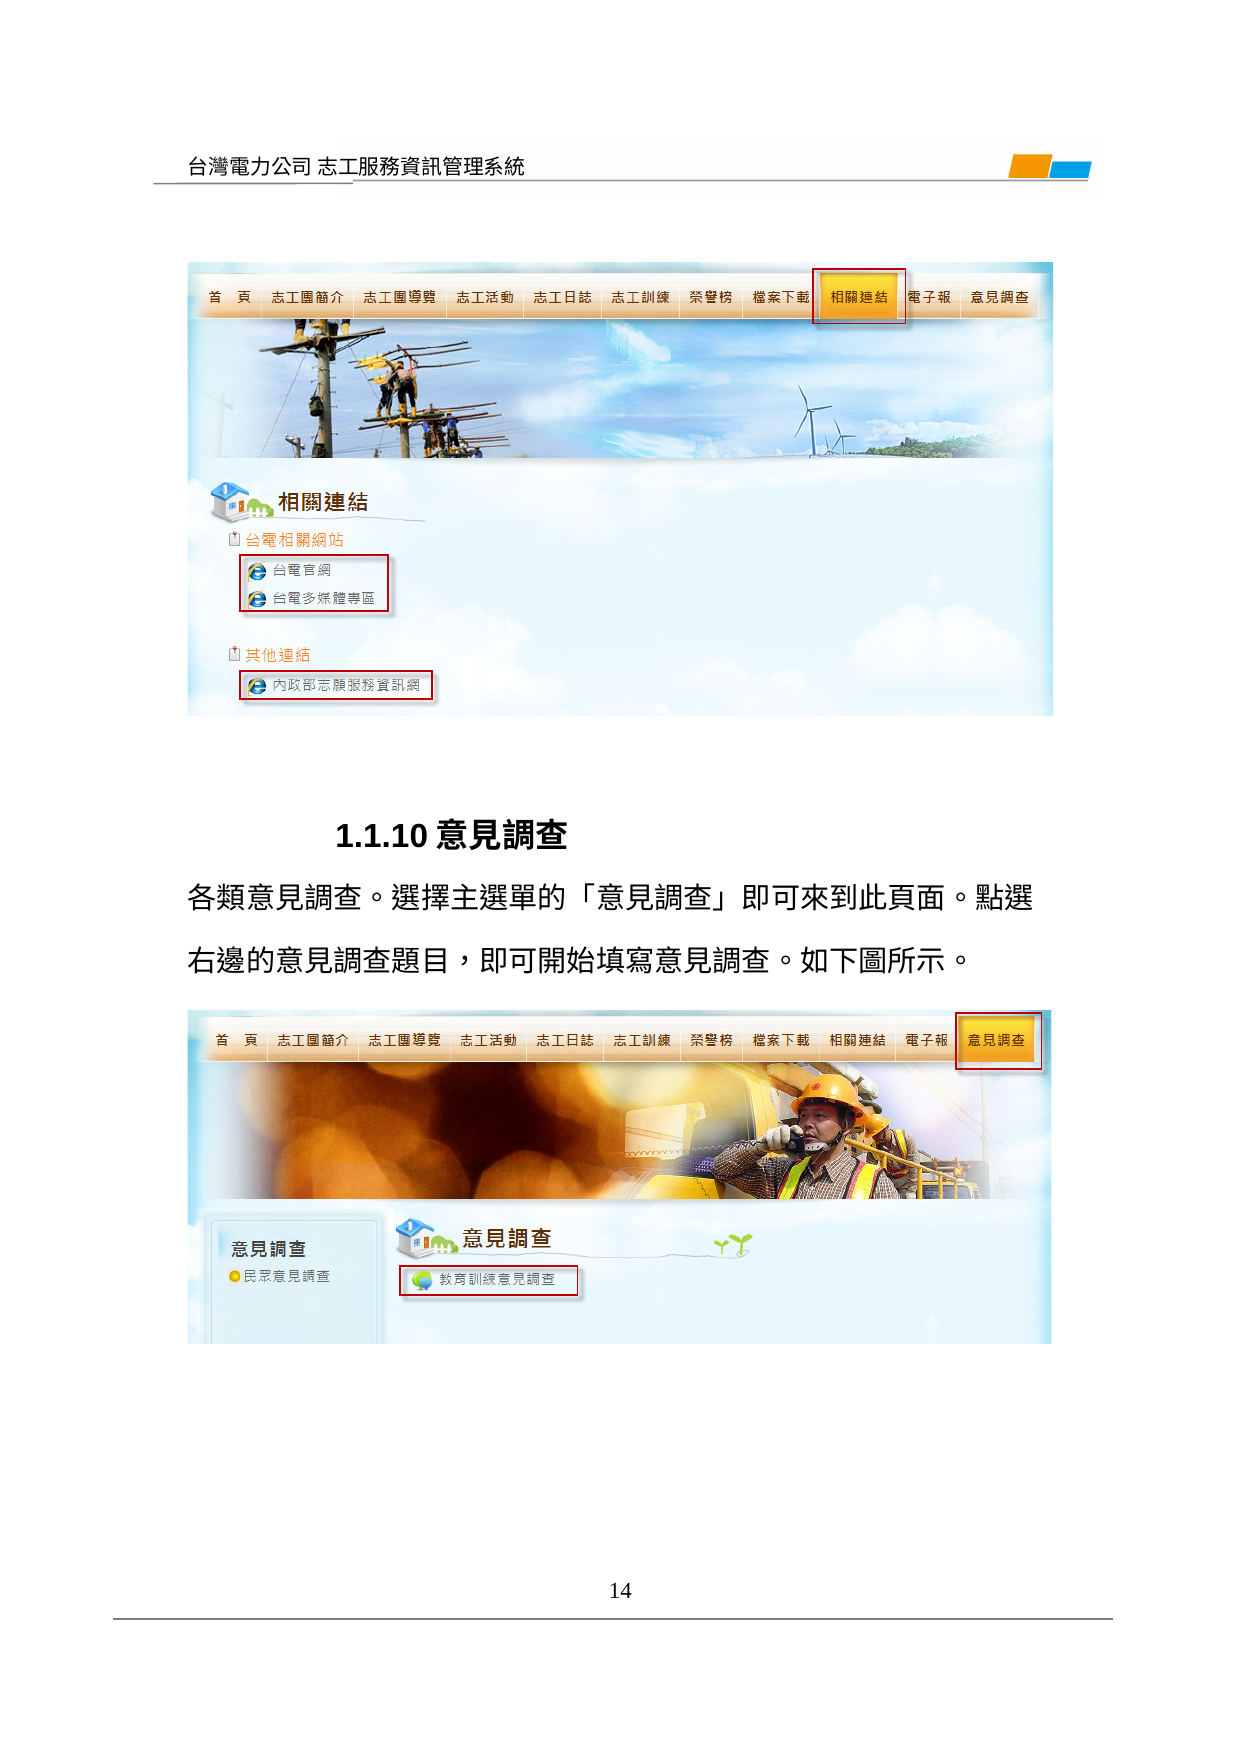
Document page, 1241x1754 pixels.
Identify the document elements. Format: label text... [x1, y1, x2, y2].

list 意見調查 [335, 792, 1023, 854]
text 各類意見調查。選擇主選單的「意見調查」即可來到此頁面。點選右邊的意見調查題目，即可開始填寫意見調查。如下圖所示。 [187, 854, 1053, 979]
